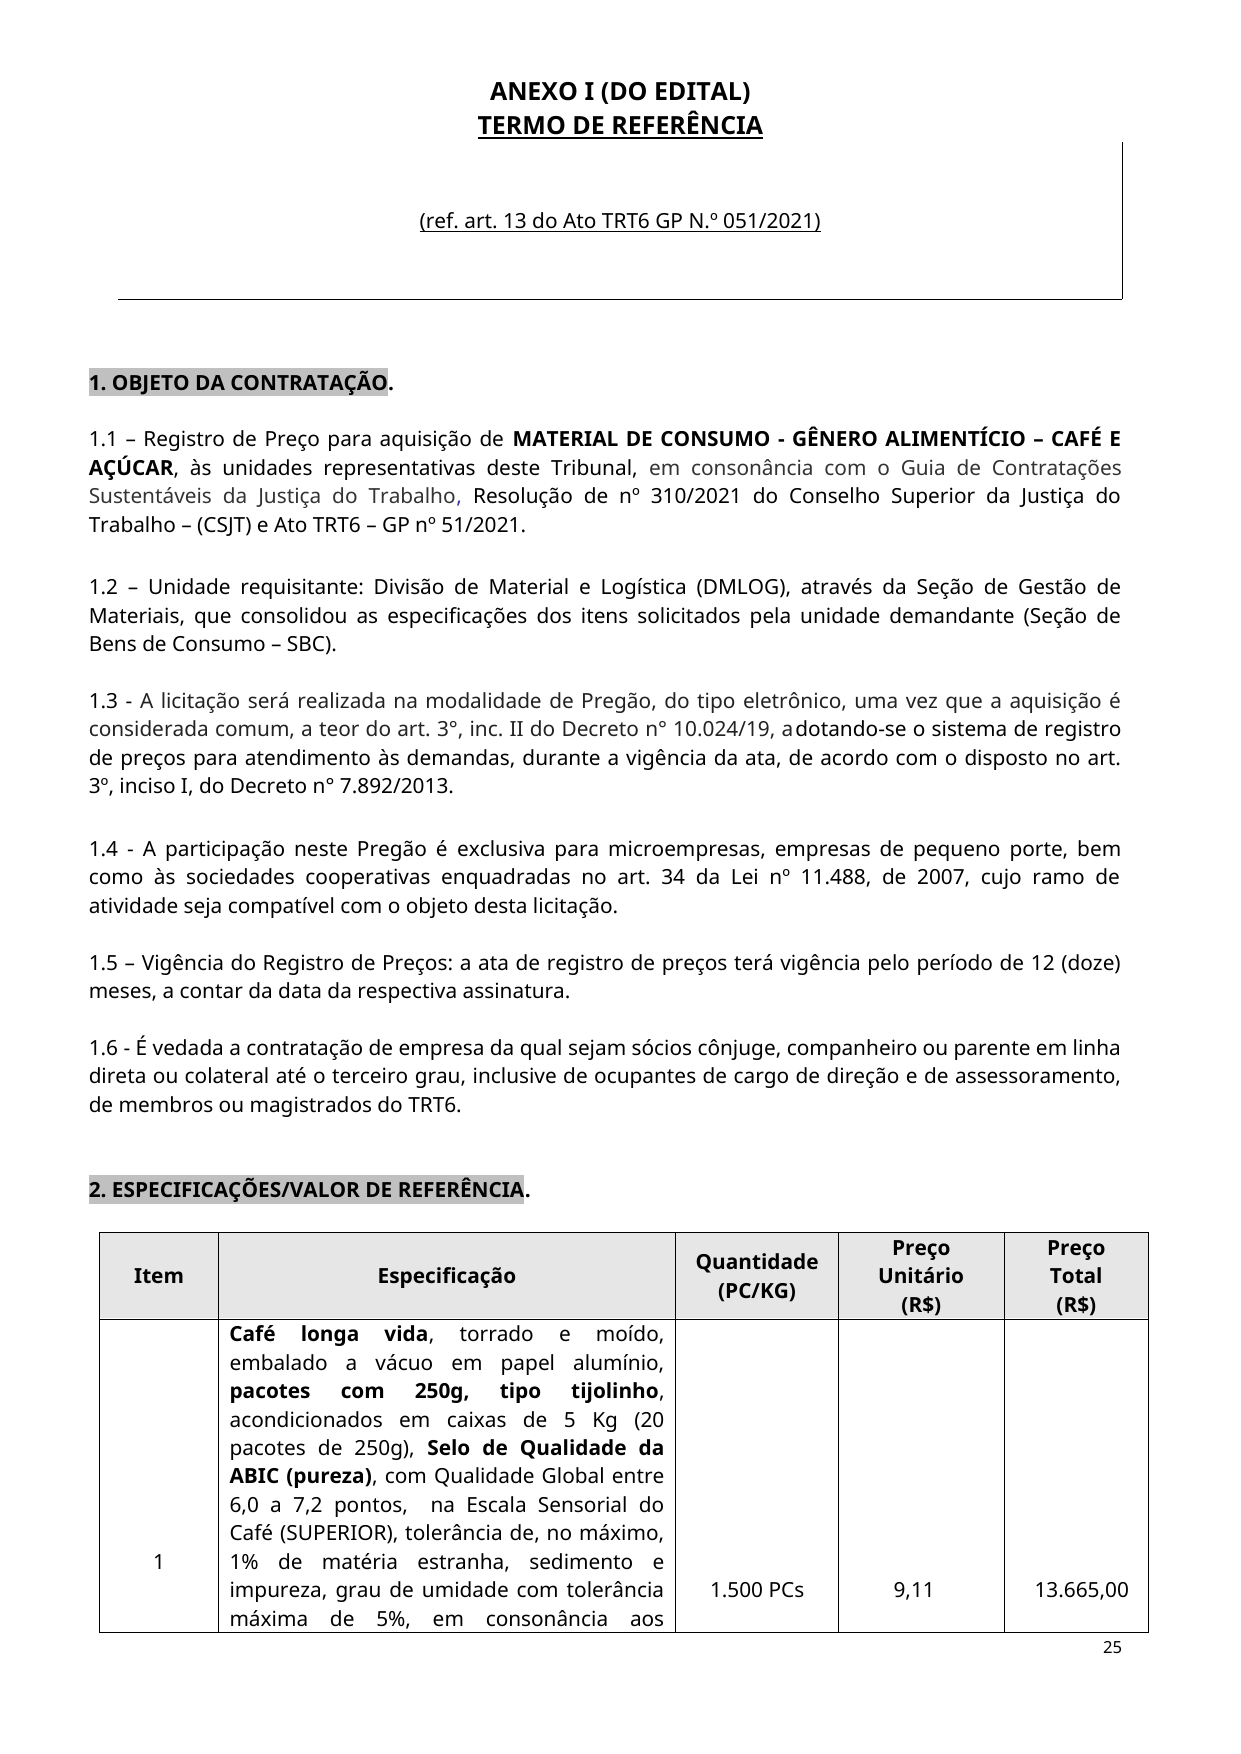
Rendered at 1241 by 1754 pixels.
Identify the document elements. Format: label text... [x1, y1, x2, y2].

table_cell Café longa vida, torrado e moído, embalado a vácuo em papel alumínio, pacotes com 250g, tipo tijolinho, acondicionados em caixas de 5 Kg (20 pacotes de 250g), Selo de Qualidade da ABIC (pureza), com Qualidade Global entre 6,0 a 7,2 pontos, na Escala Sensorial do Café (SUPERIOR), tolerância de, no máximo, 1% de matéria estranha, sedimento e impureza, grau de umidade com tolerância máxima de 5%, em consonância aos [219, 1320, 675, 1632]
text 1.4 - A participação neste Pregão é exclusiva para microempresas, empresas de pequeno porte, bem como às sociedades cooperativas enquadradas no art. 34 da Lei nº 11.488, de 2007, cujo ramo de atividade seja compatível com o objeto desta licitação. [88, 834, 1122, 919]
text 1.3 - A licitação será realizada na modalidade de Pregão, do tipo eletrônico, uma vez que a aquisição é considerada comum, a teor do art. 3°, inc. II do Decreto n° 10.024/19, adotando-se o sistema de registro de preços para atendimento às demandas, durante a vigência da ata, de acordo com o disposto no art. 3º, inciso I, do Decreto n° 7.892/2013. [88, 686, 1122, 800]
text 1. OBJETO DA CONTRATAÇÃO. [88, 368, 1122, 396]
table_header Quantidade (PC/KG) [676, 1233, 838, 1318]
table_cell 1.500 PCs [676, 1320, 838, 1632]
text TERMO DE REFERÊNCIA [118, 108, 1122, 142]
text 2. ESPECIFICAÇÕES/VALOR DE REFERÊNCIA. [88, 1175, 1122, 1204]
text 1.2 – Unidade requisitante: Divisão de Material e Logística (DMLOG), através da Seção de Gestão de Materiais, que consolidou as especificações dos itens solicitados pela unidade demandante (Seção de Bens de Consumo – SBC). [88, 572, 1122, 658]
table_header Especificação [219, 1233, 675, 1318]
table_header Preço Unitário (R$) [839, 1233, 1004, 1318]
text (ref. art. 13 do Ato TRT6 GP N.º 051/2021) [118, 142, 1122, 299]
table_header Item [100, 1233, 218, 1318]
text 1.6 - É vedada a contratação de empresa da qual sejam sócios cônjuge, companheiro ou parente em linha direta ou colateral até o terceiro grau, inclusive de ocupantes de cargo de direção e de assessoramento, de membros ou magistrados do TRT6. [88, 1033, 1122, 1118]
text 1.5 – Vigência do Registro de Preços: a ata de registro de preços terá vigência pelo período de 12 (doze) meses, a contar da data da respectiva assinatura. [88, 948, 1122, 1004]
text 1.1 – Registro de Preço para aquisição de MATERIAL DE CONSUMO - GÊNERO ALIMENTÍCIO – CAFÉ E AÇÚCAR, às unidades representativas deste Tribunal, em consonância com o Guia de Contratações Sustentáveis da Justiça do Trabalho, Resolução de nº 310/2021 do Conselho Superior da Justiça do Trabalho – (CSJT) e Ato TRT6 – GP nº 51/2021. [88, 424, 1122, 538]
table_cell 1 [100, 1320, 218, 1632]
table_cell 13.665,00 [1005, 1320, 1148, 1632]
text ANEXO I (DO EDITAL) [118, 74, 1122, 108]
table_cell 9,11 [839, 1320, 1004, 1632]
table_header Preço Total (R$) [1005, 1233, 1148, 1318]
